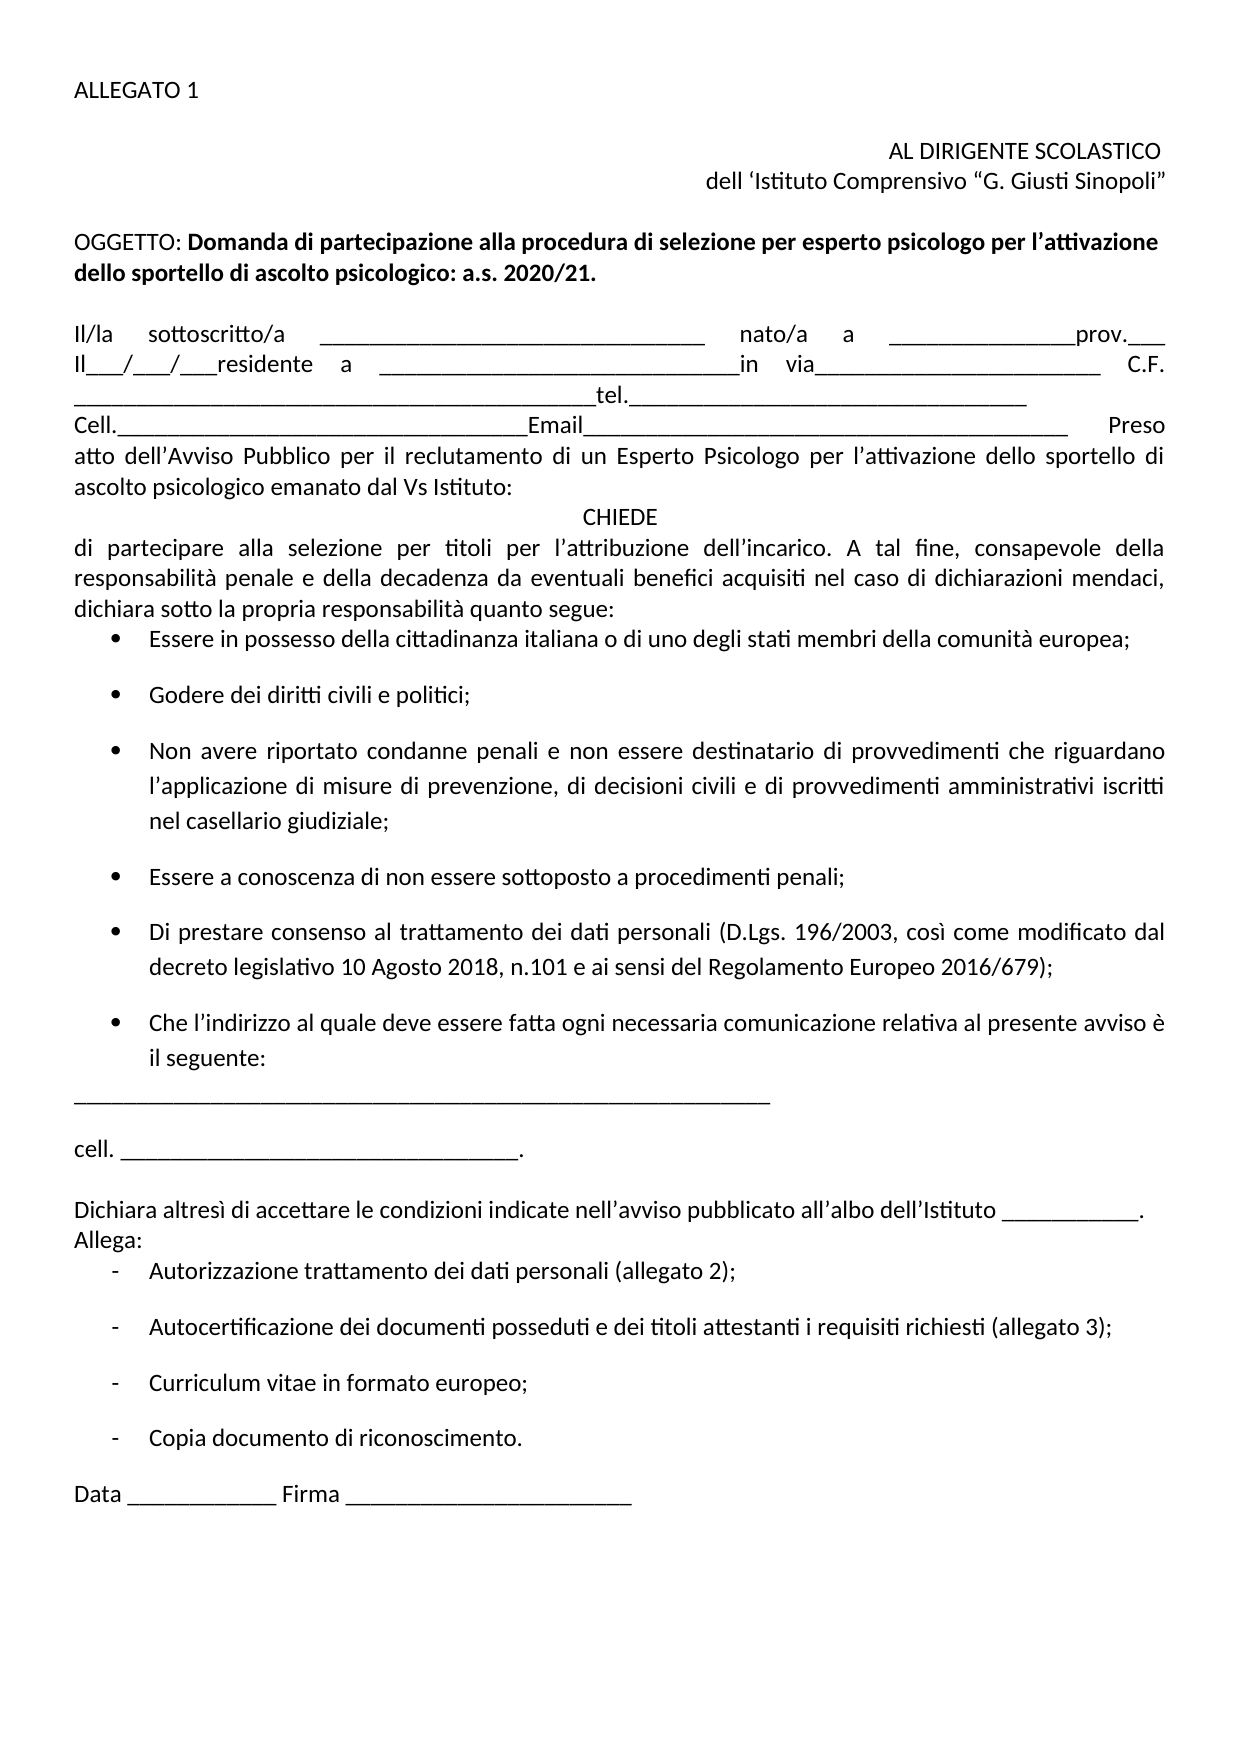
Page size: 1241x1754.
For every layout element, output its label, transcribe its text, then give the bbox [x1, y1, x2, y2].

list Autocertificazione dei documenti posseduti e dei titoli attestanti i requisiti richiesti (allegato 3); [111, 1311, 1167, 1341]
text dell ‘Istituto Comprensivo “G. Giusti Sinopoli” [74, 165, 1167, 196]
text Data ____________ Firma _______________________ [74, 1478, 1167, 1509]
list Di prestare consenso al trattamento dei dati personali (D.Lgs. 196/2003, così come modificato dal decreto legislativo 10 Agosto 2018, n.101 e ai sensi del Regolamento Europeo 2016/679); [111, 917, 1167, 982]
text CHIEDE [74, 501, 1167, 532]
list Copia documento di riconoscimento. [111, 1422, 1167, 1453]
list Non avere riportato condanne penali e non essere destinatario di provvedimenti che riguardano l’applicazione di misure di prevenzione, di decisioni civili e di provvedimenti amministrativi iscritti nel casellario giudiziale; [111, 735, 1167, 835]
list Che l’indirizzo al quale deve essere fatta ogni necessaria comunicazione relativa al presente avviso è il seguente: [111, 1007, 1167, 1073]
text Allega: [74, 1224, 1167, 1255]
text ALLEGATO 1 [74, 74, 1167, 104]
text di partecipare alla selezione per titoli per l’attribuzione dell’incarico. A tal fine, consapevole della responsabilità penale e della decadenza da eventuali benefici acquisiti nel caso di dichiarazioni mendaci, dichiara sotto la propria responsabilità quanto segue: [74, 532, 1167, 623]
text Dichiara altresì di accettare le condizioni indicate nell’avviso pubblicato all’albo dell’Istituto ___________. [74, 1194, 1167, 1224]
text AL DIRIGENTE SCOLASTICO [74, 135, 1167, 165]
list Godere dei diritti civili e politici; [111, 679, 1167, 709]
text cell. ________________________________. [74, 1133, 1167, 1163]
text ________________________________________________________ [74, 1077, 1167, 1108]
list Essere in possesso della cittadinanza italiana o di uno degli stati membri della comunità europea; [111, 623, 1167, 654]
list Essere a conoscenza di non essere sottoposto a procedimenti penali; [111, 861, 1167, 891]
text OGGETTO: Domanda di partecipazione alla procedura di selezione per esperto psicologo per l’attivazione dello sportello di ascolto psicologico: a.s. 2020/21. [74, 226, 1167, 287]
list Autorizzazione trattamento dei dati personali (allegato 2); [111, 1255, 1167, 1286]
list Curriculum vitae in formato europeo; [111, 1367, 1167, 1397]
text Il/la sottoscritto/a _______________________________ nato/a a _______________prov.___ Il___/___/___residente a _____________________________in via_______________________ C.F. __________________________________________tel.________________________________ Cell._________________________________Email_______________________________________ Preso atto dell’Avviso Pubblico per il reclutamento di un Esperto Psicologo per l’attivazione dello sportello di ascolto psicologico emanato dal Vs Istituto: [74, 318, 1167, 501]
